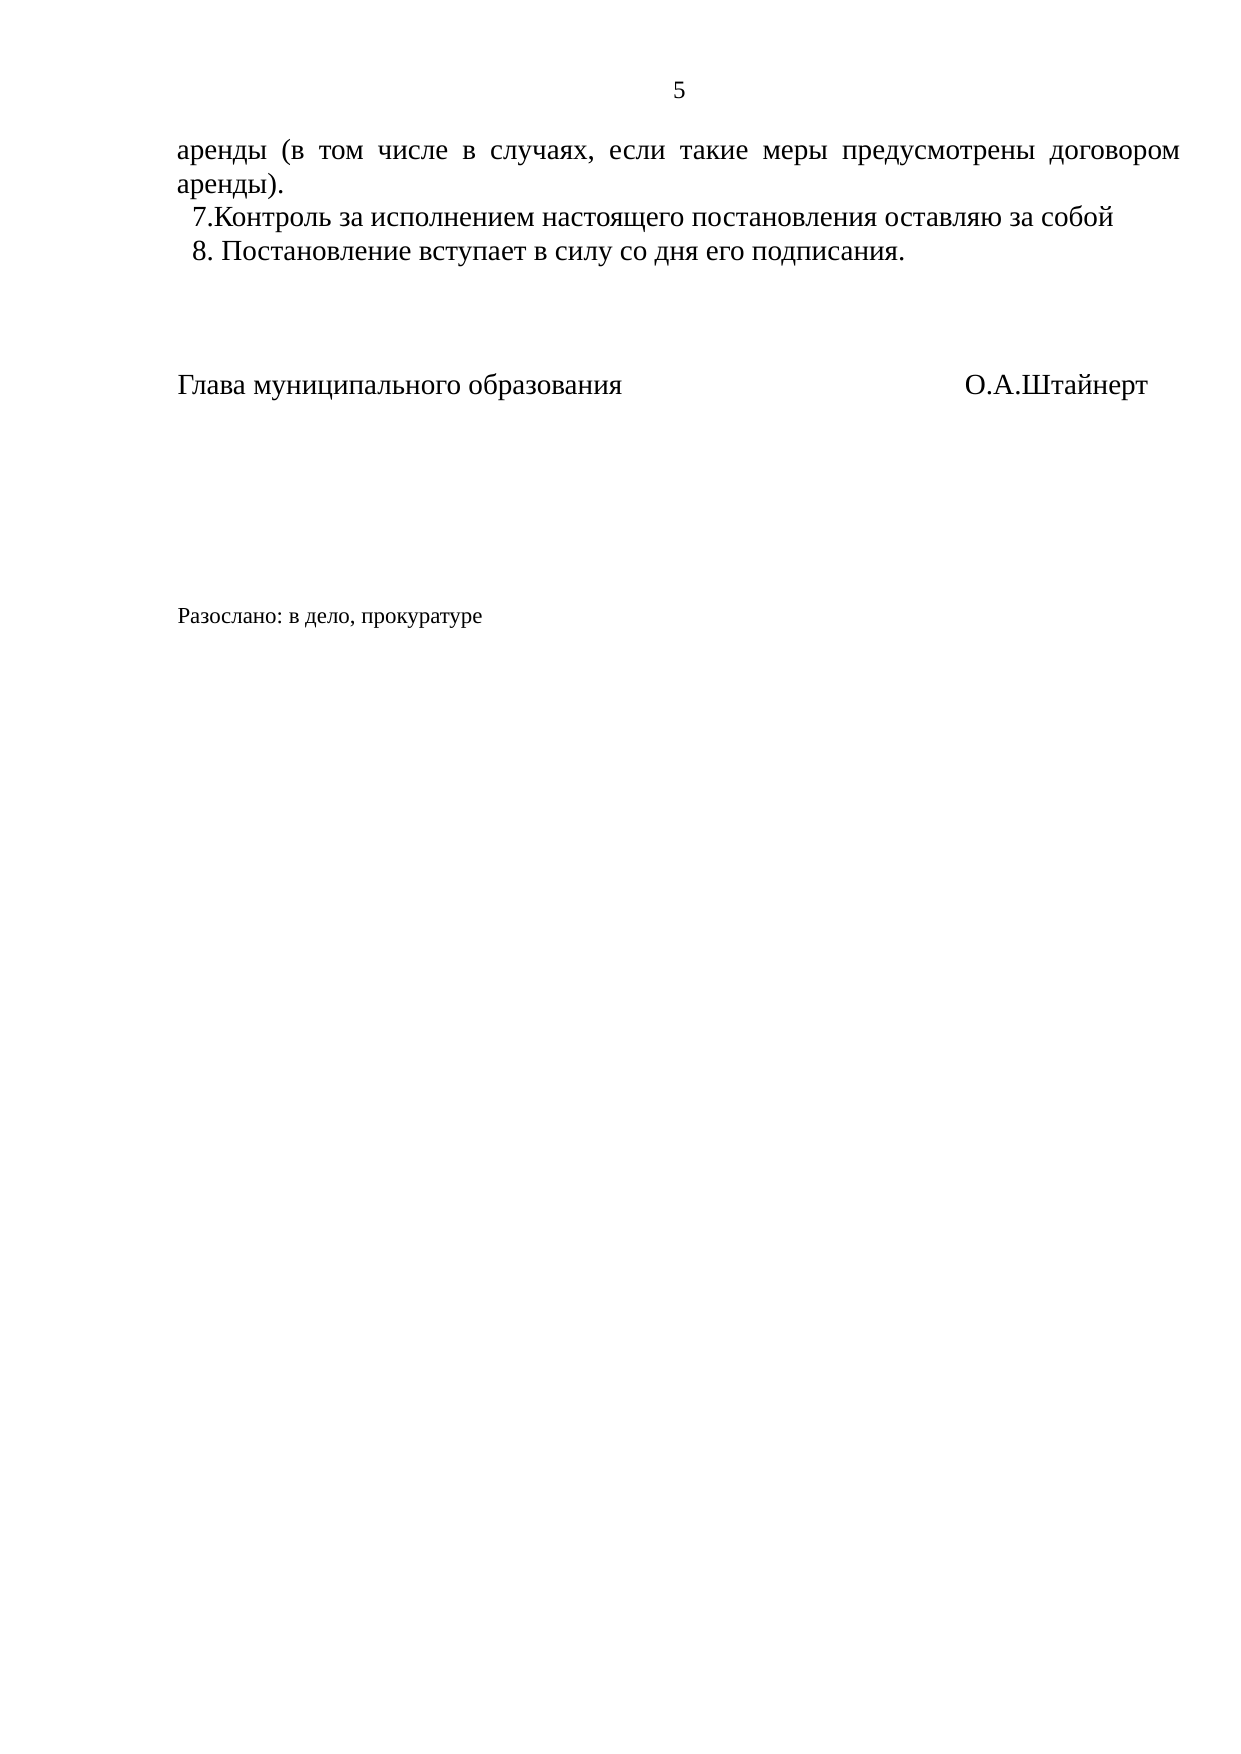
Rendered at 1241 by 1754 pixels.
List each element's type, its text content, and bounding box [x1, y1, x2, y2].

text Разослано: в дело, прокуратуре [177, 602, 1181, 628]
text 8. Постановление вступает в силу со дня его подписания. [177, 233, 1181, 267]
text Глава муниципального образования О.А.Штайнерт [177, 367, 1181, 401]
text аренды (в том числе в случаях, если такие меры предусмотрены договором аренды). [177, 132, 1181, 199]
text 7.Контроль за исполнением настоящего постановления оставляю за собой [177, 199, 1181, 233]
